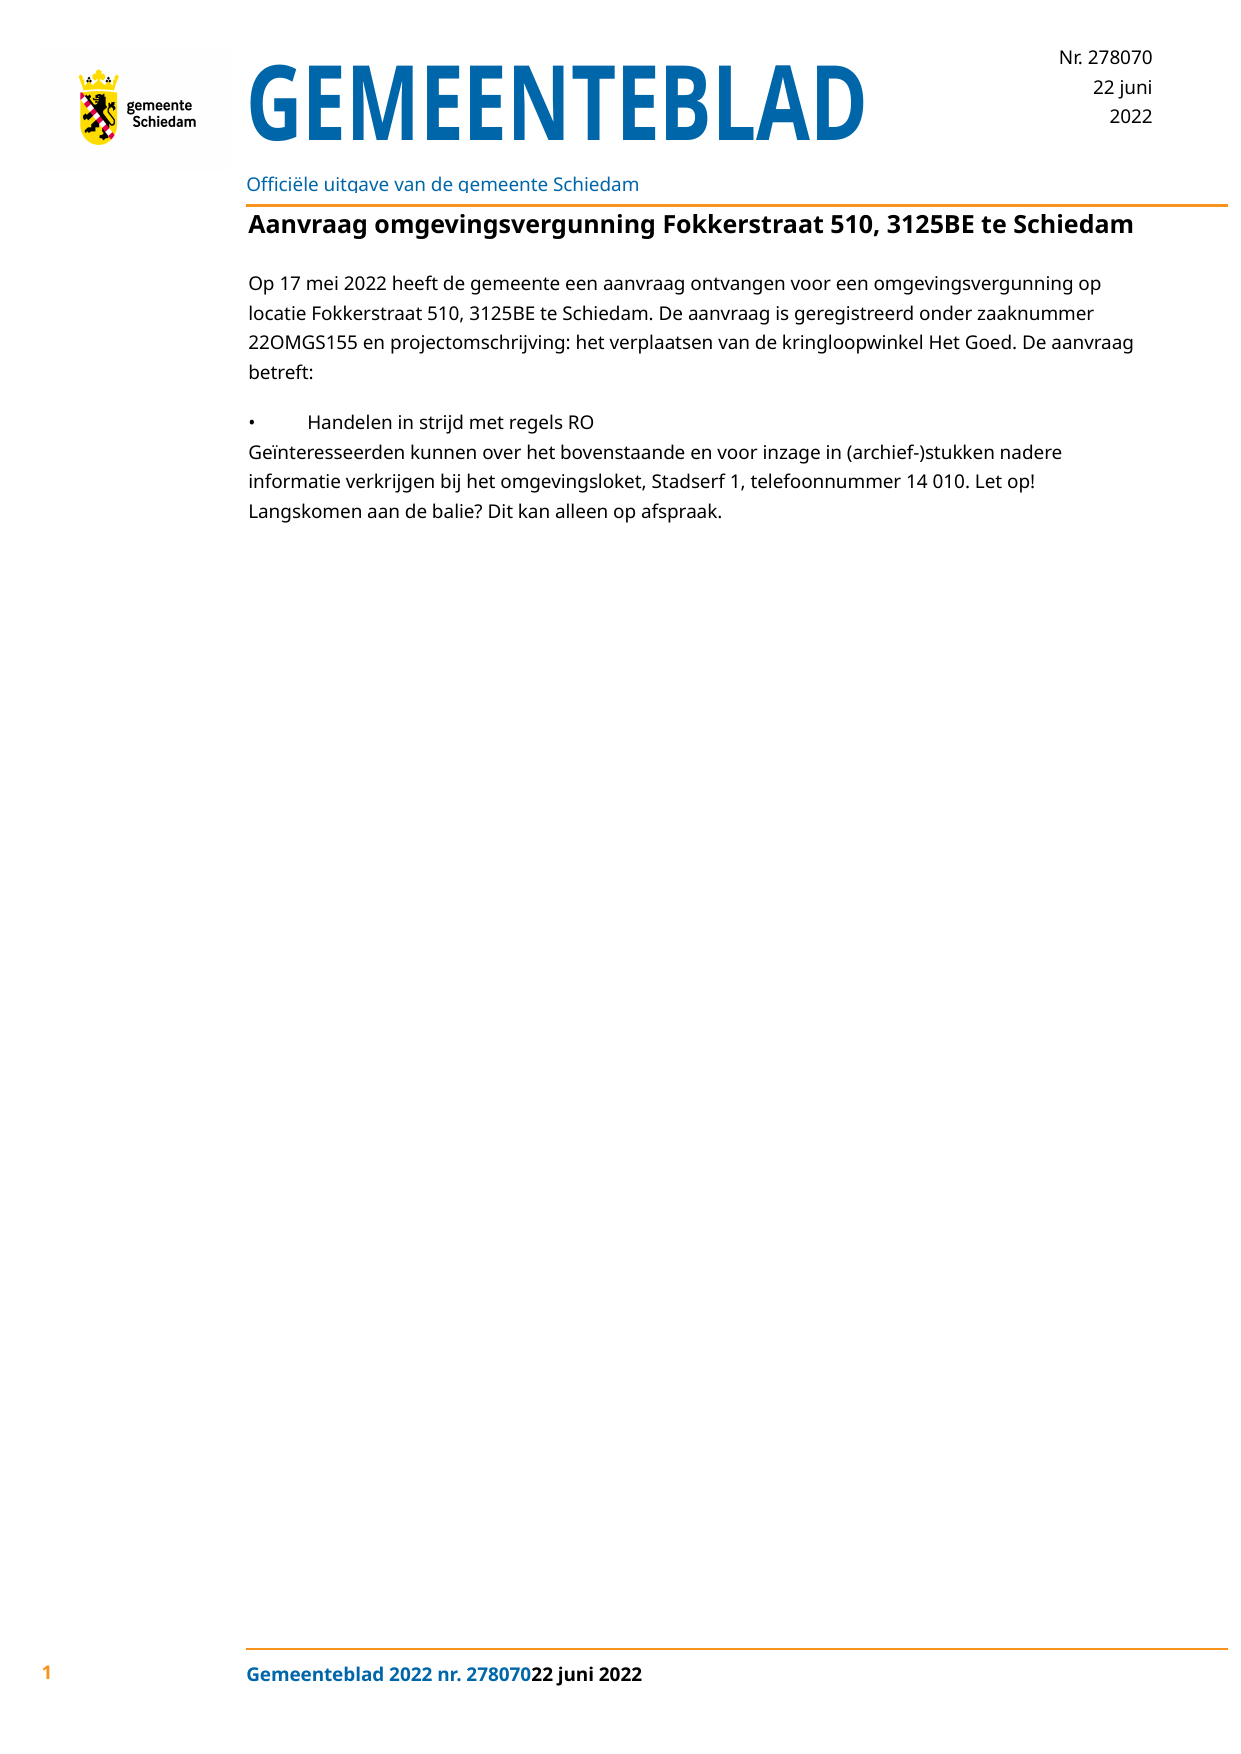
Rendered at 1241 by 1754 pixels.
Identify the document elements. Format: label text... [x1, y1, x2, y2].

list Handelen in strijd met regels RO [248, 409, 1152, 435]
text Aanvraag omgevingsvergunning Fokkerstraat 510, 3125BE te Schiedam [248, 207, 1152, 241]
text Op 17 mei 2022 heeft de gemeente een aanvraag ontvangen voor een omgevingsvergunning op locatie Fokkerstraat 510, 3125BE te Schiedam. De aanvraag is geregistreerd onder zaaknummer 22OMGS155 en projectomschrijving: het verplaatsen van de kringloopwinkel Het Goed. De aanvraag betreft: [248, 270, 1152, 385]
text Geïnteresseerden kunnen over het bovenstaande en voor inzage in (archief-)stukken nadere informatie verkrijgen bij het omgevingsloket, Stadserf 1, telefoonnummer 14 010. Let op! Langskomen aan de balie? Dit kan alleen op afspraak. [248, 439, 1152, 524]
picture [41, 47, 231, 172]
